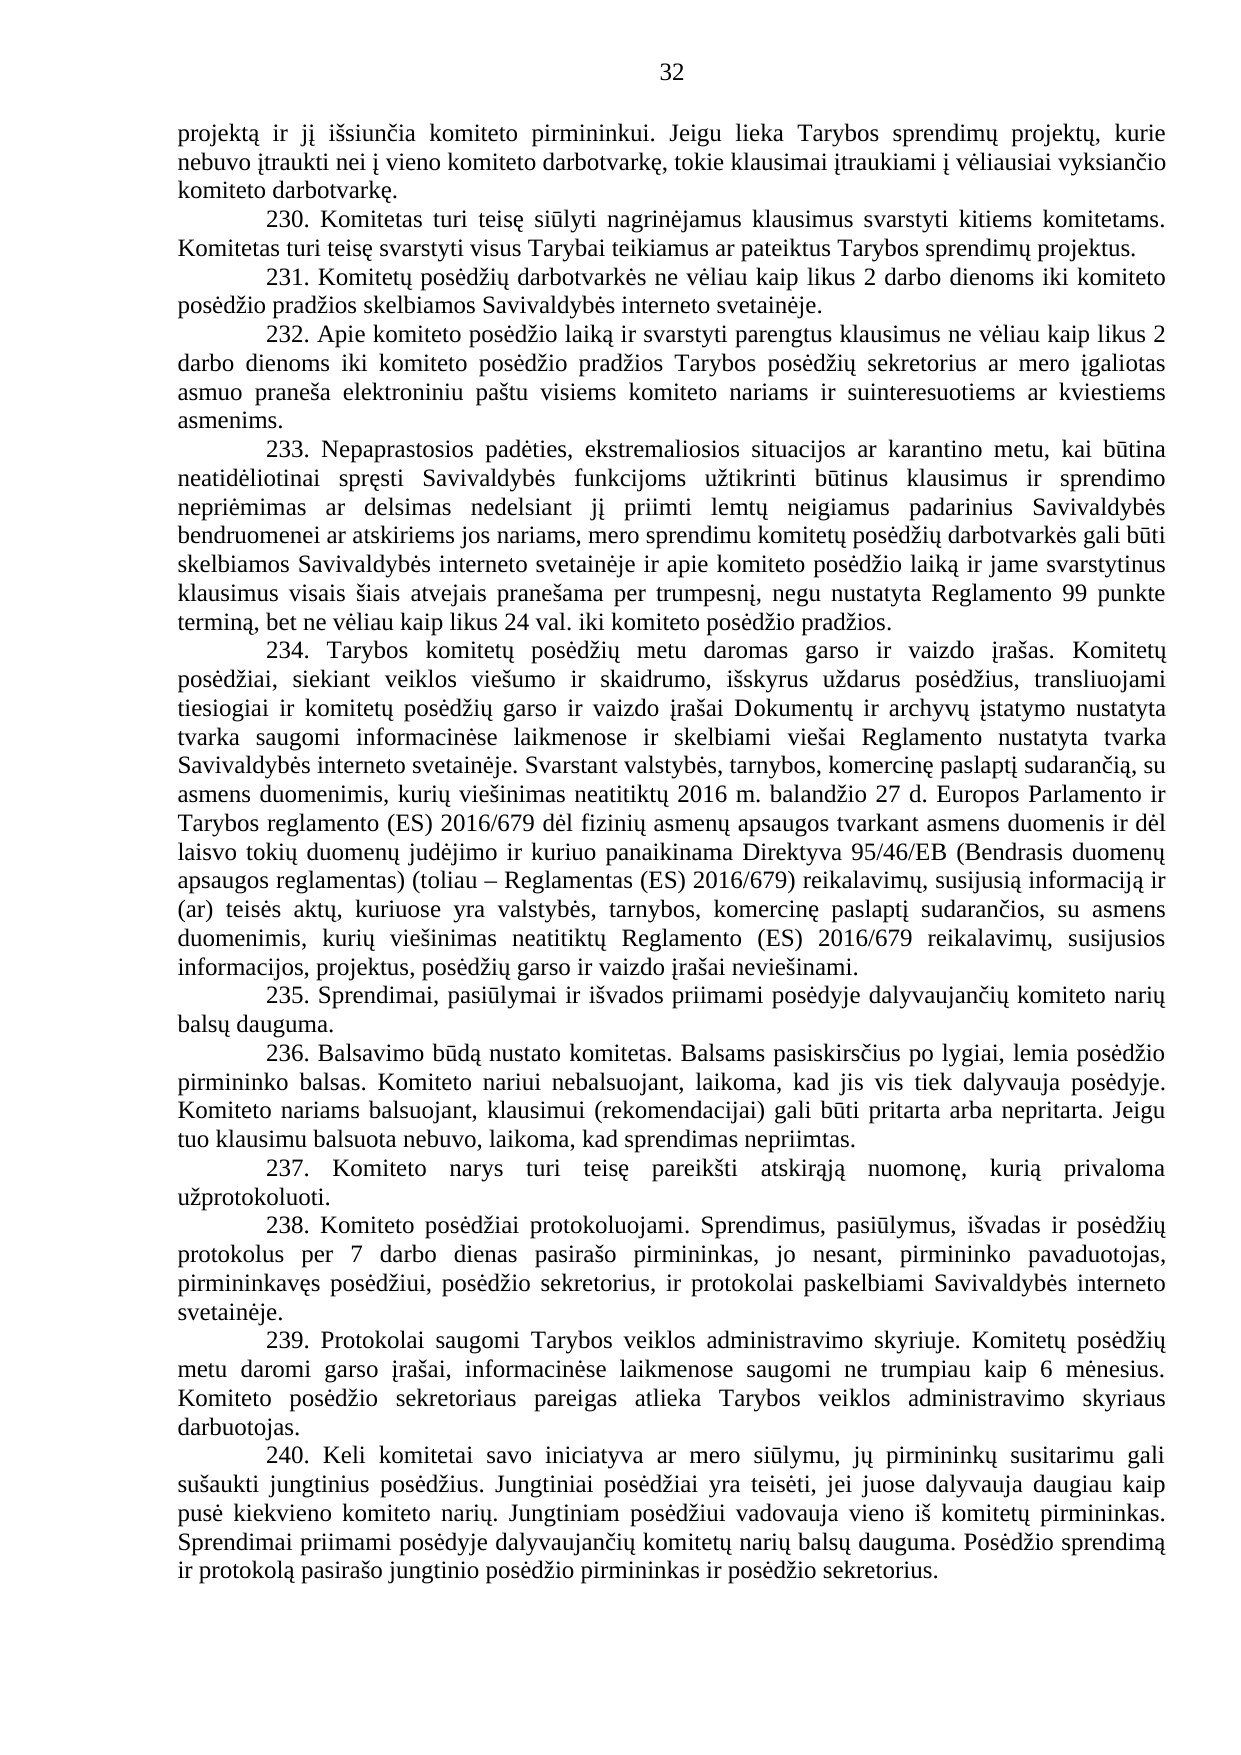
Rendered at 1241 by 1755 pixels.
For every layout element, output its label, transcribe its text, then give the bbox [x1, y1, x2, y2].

text 235. Sprendimai, pasiūlymai ir išvados priimami posėdyje dalyvaujančių komiteto narių balsų dauguma. [177, 981, 1167, 1038]
text 240. Keli komitetai savo iniciatyva ar mero siūlymu, jų pirmininkų susitarimu gali sušaukti jungtinius posėdžius. Jungtiniai posėdžiai yra teisėti, jei juose dalyvauja daugiau kaip pusė kiekvieno komiteto narių. Jungtiniam posėdžiui vadovauja vieno iš komitetų pirmininkas. Sprendimai priimami posėdyje dalyvaujančių komitetų narių balsų dauguma. Posėdžio sprendimą ir protokolą pasirašo jungtinio posėdžio pirmininkas ir posėdžio sekretorius. [177, 1441, 1167, 1584]
text 238. Komiteto posėdžiai protokoluojami. Sprendimus, pasiūlymus, išvadas ir posėdžių protokolus per 7 darbo dienas pasirašo pirmininkas, jo nesant, pirmininko pavaduotojas, pirmininkavęs posėdžiui, posėdžio sekretorius, ir protokolai paskelbiami Savivaldybės interneto svetainėje. [177, 1211, 1167, 1326]
text 231. Komitetų posėdžių darbotvarkės ne vėliau kaip likus 2 darbo dienoms iki komiteto posėdžio pradžios skelbiamos Savivaldybės interneto svetainėje. [177, 262, 1167, 319]
text 230. Komitetas turi teisę siūlyti nagrinėjamus klausimus svarstyti kitiems komitetams. Komitetas turi teisę svarstyti visus Tarybai teikiamus ar pateiktus Tarybos sprendimų projektus. [177, 204, 1167, 262]
text 234. Tarybos komitetų posėdžių metu daromas garso ir vaizdo įrašas. Komitetų posėdžiai, siekiant veiklos viešumo ir skaidrumo, išskyrus uždarus posėdžius, transliuojami tiesiogiai ir komitetų posėdžių garso ir vaizdo įrašai Dokumentų ir archyvų įstatymo nustatyta tvarka saugomi informacinėse laikmenose ir skelbiami viešai Reglamento nustatyta tvarka Savivaldybės interneto svetainėje. Svarstant valstybės, tarnybos, komercinę paslaptį sudarančią, su asmens duomenimis, kurių viešinimas neatitiktų 2016 m. balandžio 27 d. Europos Parlamento ir Tarybos reglamento (ES) 2016/679 dėl fizinių asmenų apsaugos tvarkant asmens duomenis ir dėl laisvo tokių duomenų judėjimo ir kuriuo panaikinama Direktyva 95/46/EB (Bendrasis duomenų apsaugos reglamentas) (toliau – Reglamentas (ES) 2016/679) reikalavimų, susijusią informaciją ir (ar) teisės aktų, kuriuose yra valstybės, tarnybos, komercinę paslaptį sudarančios, su asmens duomenimis, kurių viešinimas neatitiktų Reglamento (ES) 2016/679 reikalavimų, susijusios informacijos, projektus, posėdžių garso ir vaizdo įrašai neviešinami. [177, 636, 1167, 981]
text 232. Apie komiteto posėdžio laiką ir svarstyti parengtus klausimus ne vėliau kaip likus 2 darbo dienoms iki komiteto posėdžio pradžios Tarybos posėdžių sekretorius ar mero įgaliotas asmuo praneša elektroniniu paštu visiems komiteto nariams ir suinteresuotiems ar kviestiems asmenims. [177, 319, 1167, 434]
text 237. Komiteto narys turi teisę pareikšti atskirąją nuomonę, kurią privaloma užprotokoluoti. [177, 1153, 1167, 1211]
text projektą ir jį išsiunčia komiteto pirmininkui. Jeigu lieka Tarybos sprendimų projektų, kurie nebuvo įtraukti nei į vieno komiteto darbotvarkę, tokie klausimai įtraukiami į vėliausiai vyksiančio komiteto darbotvarkę. [177, 118, 1167, 204]
text 236. Balsavimo būdą nustato komitetas. Balsams pasiskirsčius po lygiai, lemia posėdžio pirmininko balsas. Komiteto nariui nebalsuojant, laikoma, kad jis vis tiek dalyvauja posėdyje. Komiteto nariams balsuojant, klausimui (rekomendacijai) gali būti pritarta arba nepritarta. Jeigu tuo klausimu balsuota nebuvo, laikoma, kad sprendimas nepriimtas. [177, 1038, 1167, 1153]
text 239. Protokolai saugomi Tarybos veiklos administravimo skyriuje. Komitetų posėdžių metu daromi garso įrašai, informacinėse laikmenose saugomi ne trumpiau kaip 6 mėnesius. Komiteto posėdžio sekretoriaus pareigas atlieka Tarybos veiklos administravimo skyriaus darbuotojas. [177, 1326, 1167, 1441]
text 233. Nepaprastosios padėties, ekstremaliosios situacijos ar karantino metu, kai būtina neatidėliotinai spręsti Savivaldybės funkcijoms užtikrinti būtinus klausimus ir sprendimo nepriėmimas ar delsimas nedelsiant jį priimti lemtų neigiamus padarinius Savivaldybės bendruomenei ar atskiriems jos nariams, mero sprendimu komitetų posėdžių darbotvarkės gali būti skelbiamos Savivaldybės interneto svetainėje ir apie komiteto posėdžio laiką ir jame svarstytinus klausimus visais šiais atvejais pranešama per trumpesnį, negu nustatyta Reglamento 99 punkte terminą, bet ne vėliau kaip likus 24 val. iki komiteto posėdžio pradžios. [177, 434, 1167, 636]
